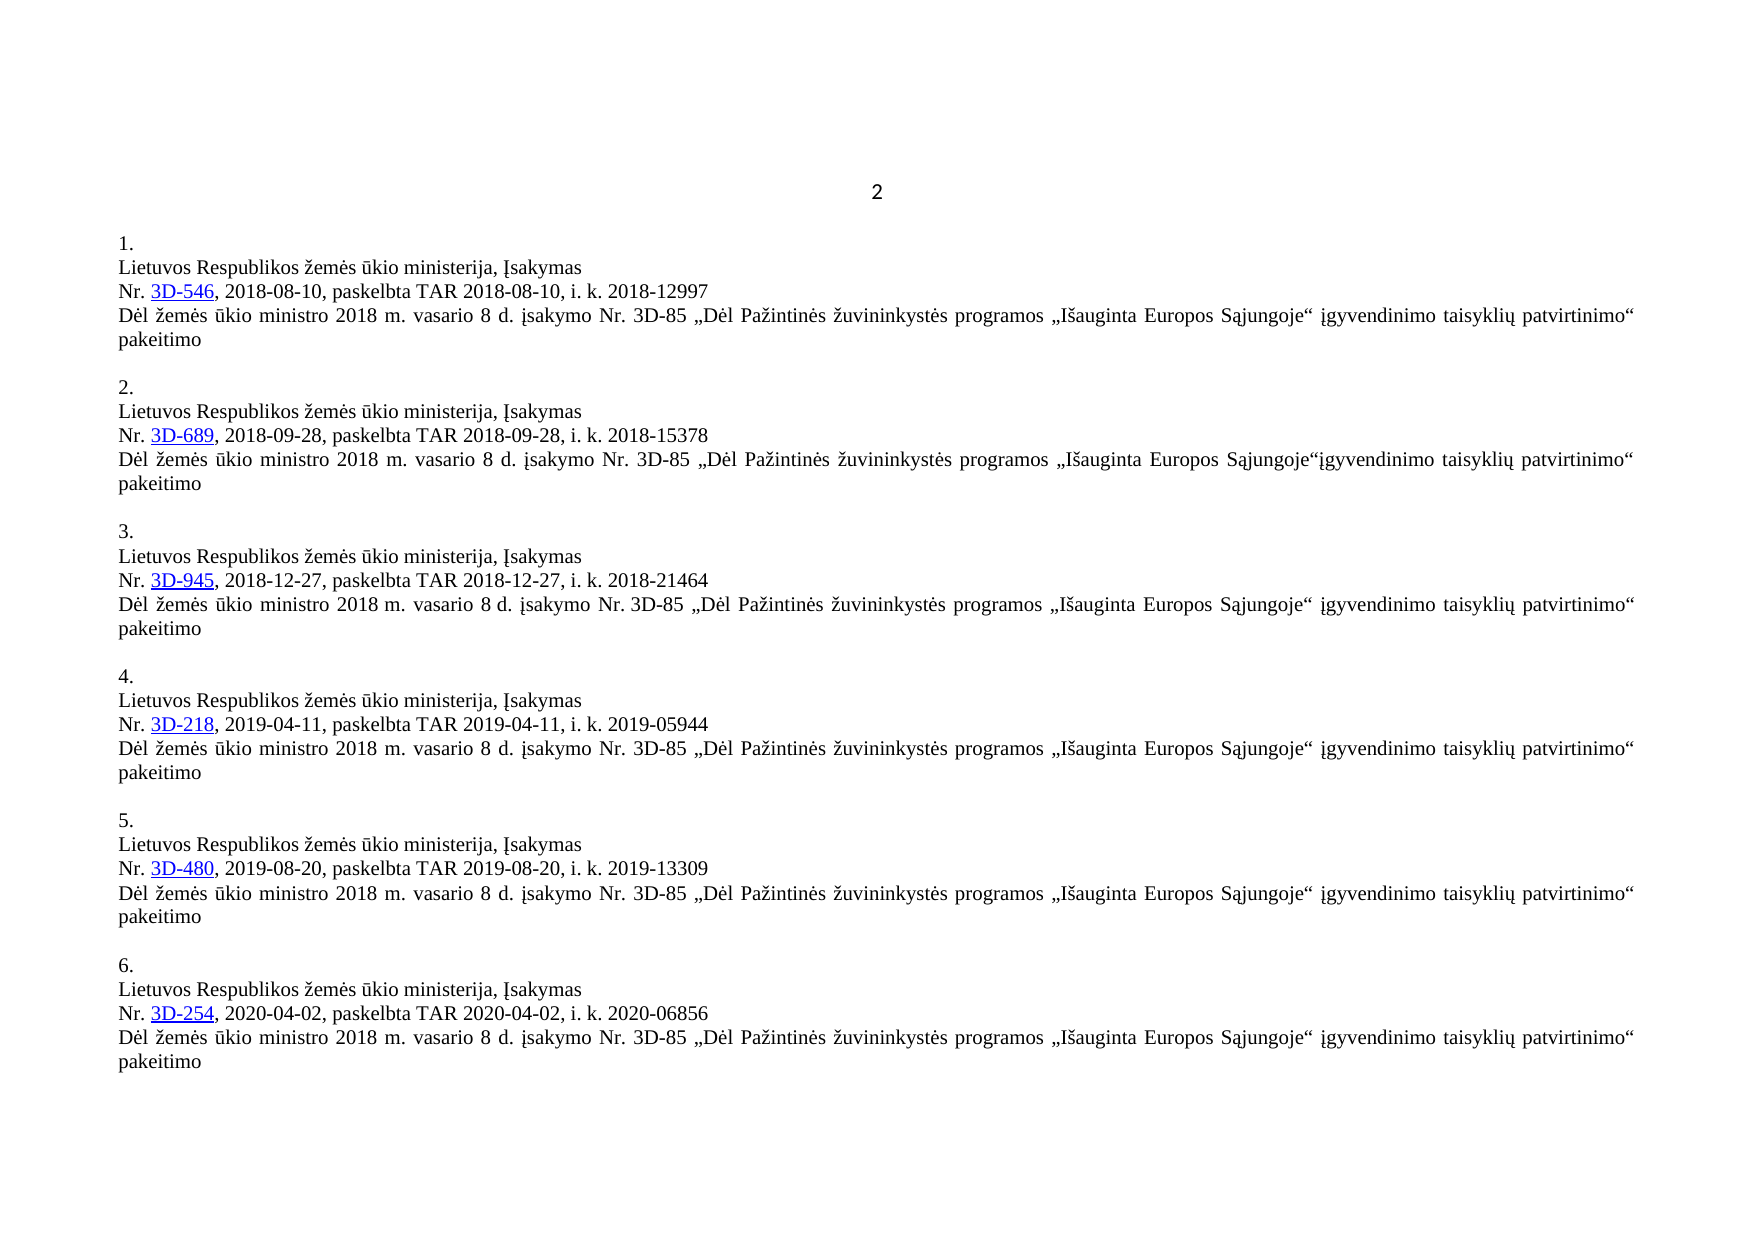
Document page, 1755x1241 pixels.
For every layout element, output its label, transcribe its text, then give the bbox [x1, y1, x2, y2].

text Nr. 3D-480, 2019-08-20, paskelbta TAR 2019-08-20, i. k. 2019-13309 [118, 856, 1636, 880]
text Nr. 3D-689, 2018-09-28, paskelbta TAR 2018-09-28, i. k. 2018-15378 [118, 423, 1636, 447]
text Dėl žemės ūkio ministro 2018 m. vasario 8 d. įsakymo Nr. 3D-85 „Dėl Pažintinės žuvininkystės programos „Išauginta Europos Sąjungoje“ įgyvendinimo taisyklių patvirtinimo“ pakeitimo [118, 303, 1636, 351]
text Dėl žemės ūkio ministro 2018 m. vasario 8 d. įsakymo Nr. 3D-85 „Dėl Pažintinės žuvininkystės programos „Išauginta Europos Sąjungoje“įgyvendinimo taisyklių patvirtinimo“ pakeitimo [118, 447, 1636, 495]
text Dėl žemės ūkio ministro 2018 m. vasario 8 d. įsakymo Nr. 3D-85 „Dėl Pažintinės žuvininkystės programos „Išauginta Europos Sąjungoje“ įgyvendinimo taisyklių patvirtinimo“ pakeitimo [118, 1025, 1636, 1073]
text Lietuvos Respublikos žemės ūkio ministerija, Įsakymas [118, 543, 1636, 568]
text Lietuvos Respublikos žemės ūkio ministerija, Įsakymas [118, 688, 1636, 712]
text 6. [118, 953, 1636, 977]
text Dėl žemės ūkio ministro 2018 m. vasario 8 d. įsakymo Nr. 3D-85 „Dėl Pažintinės žuvininkystės programos „Išauginta Europos Sąjungoje“ įgyvendinimo taisyklių patvirtinimo“ pakeitimo [118, 592, 1636, 640]
text Lietuvos Respublikos žemės ūkio ministerija, Įsakymas [118, 977, 1636, 1001]
text Dėl žemės ūkio ministro 2018 m. vasario 8 d. įsakymo Nr. 3D-85 „Dėl Pažintinės žuvininkystės programos „Išauginta Europos Sąjungoje“ įgyvendinimo taisyklių patvirtinimo“ pakeitimo [118, 736, 1636, 784]
text Dėl žemės ūkio ministro 2018 m. vasario 8 d. įsakymo Nr. 3D-85 „Dėl Pažintinės žuvininkystės programos „Išauginta Europos Sąjungoje“ įgyvendinimo taisyklių patvirtinimo“ pakeitimo [118, 880, 1636, 928]
text Lietuvos Respublikos žemės ūkio ministerija, Įsakymas [118, 832, 1636, 856]
text Nr. 3D-218, 2019-04-11, paskelbta TAR 2019-04-11, i. k. 2019-05944 [118, 712, 1636, 736]
text Nr. 3D-254, 2020-04-02, paskelbta TAR 2020-04-02, i. k. 2020-06856 [118, 1001, 1636, 1025]
text 5. [118, 808, 1636, 832]
text Nr. 3D-945, 2018-12-27, paskelbta TAR 2018-12-27, i. k. 2018-21464 [118, 568, 1636, 592]
text 3. [118, 519, 1636, 543]
text 4. [118, 664, 1636, 688]
text 1. [118, 231, 1636, 255]
text Lietuvos Respublikos žemės ūkio ministerija, Įsakymas [118, 399, 1636, 423]
text Lietuvos Respublikos žemės ūkio ministerija, Įsakymas [118, 255, 1636, 279]
text 2. [118, 375, 1636, 399]
text Nr. 3D-546, 2018-08-10, paskelbta TAR 2018-08-10, i. k. 2018-12997 [118, 279, 1636, 303]
